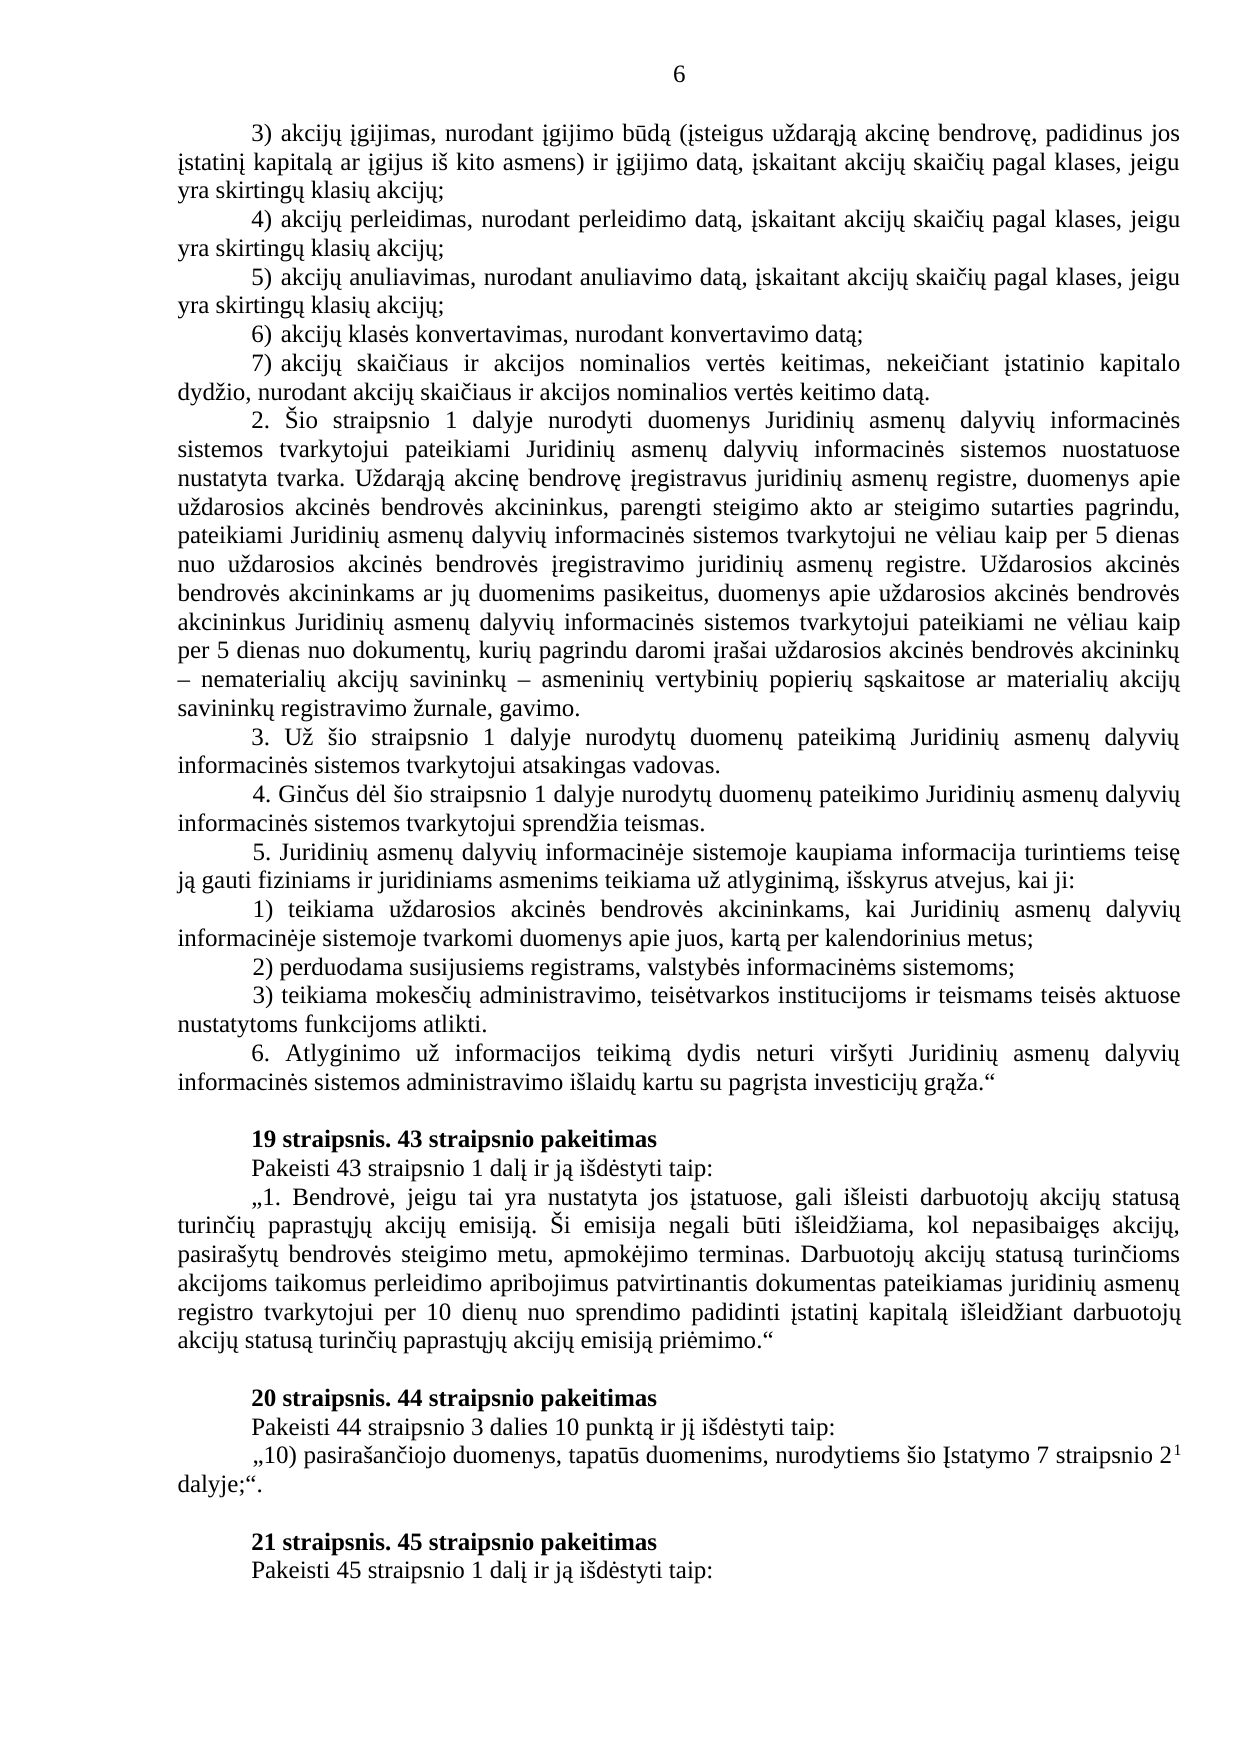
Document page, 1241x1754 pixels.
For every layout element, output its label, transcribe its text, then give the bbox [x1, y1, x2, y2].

text „1. Bendrovė, jeigu tai yra nustatyta jos įstatuose, gali išleisti darbuotojų akcijų statusą turinčių paprastųjų akcijų emisiją. Ši emisija negali būti išleidžiama, kol nepasibaigęs akcijų, pasirašytų bendrovės steigimo metu, apmokėjimo terminas. Darbuotojų akcijų statusą turinčioms akcijoms taikomus perleidimo apribojimus patvirtinantis dokumentas pateikiamas juridinių asmenų registro tvarkytojui per 10 dienų nuo sprendimo padidinti įstatinį kapitalą išleidžiant darbuotojų akcijų statusą turinčių paprastųjų akcijų emisiją priėmimo.“ [177, 1182, 1181, 1354]
text Pakeisti 43 straipsnio 1 dalį ir ją išdėstyti taip: [251, 1153, 1181, 1182]
text 20 straipsnis. 44 straipsnio pakeitimas [177, 1383, 1181, 1412]
text 21 straipsnis. 45 straipsnio pakeitimas [177, 1527, 1181, 1556]
text 6) akcijų klasės konvertavimas, nurodant konvertavimo datą; [177, 319, 1181, 348]
text 2) perduodama susijusiems registrams, valstybės informacinėms sistemoms; [177, 952, 1181, 981]
text „10) pasirašančiojo duomenys, tapatūs duomenims, nurodytiems šio Įstatymo 7 straipsnio 21 dalyje;“. [177, 1441, 1181, 1498]
text 6. Atlyginimo už informacijos teikimą dydis neturi viršyti Juridinių asmenų dalyvių informacinės sistemos administravimo išlaidų kartu su pagrįsta investicijų grąža.“ [177, 1038, 1181, 1096]
text 4. Ginčus dėl šio straipsnio 1 dalyje nurodytų duomenų pateikimo Juridinių asmenų dalyvių informacinės sistemos tvarkytojui sprendžia teismas. [177, 779, 1181, 837]
text 3) akcijų įgijimas, nurodant įgijimo būdą (įsteigus uždarąją akcinę bendrovę, padidinus jos įstatinį kapitalą ar įgijus iš kito asmens) ir įgijimo datą, įskaitant akcijų skaičių pagal klases, jeigu yra skirtingų klasių akcijų; [177, 118, 1181, 204]
text Pakeisti 44 straipsnio 3 dalies 10 punktą ir jį išdėstyti taip: [177, 1412, 1181, 1441]
text 3) teikiama mokesčių administravimo, teisėtvarkos institucijoms ir teismams teisės aktuose nustatytoms funkcijoms atlikti. [177, 981, 1181, 1038]
text 3. Už šio straipsnio 1 dalyje nurodytų duomenų pateikimą Juridinių asmenų dalyvių informacinės sistemos tvarkytojui atsakingas vadovas. [177, 722, 1181, 779]
text 7) akcijų skaičiaus ir akcijos nominalios vertės keitimas, nekeičiant įstatinio kapitalo dydžio, nurodant akcijų skaičiaus ir akcijos nominalios vertės keitimo datą. [177, 348, 1181, 406]
text 2. Šio straipsnio 1 dalyje nurodyti duomenys Juridinių asmenų dalyvių informacinės sistemos tvarkytojui pateikiami Juridinių asmenų dalyvių informacinės sistemos nuostatuose nustatyta tvarka. Uždarąją akcinę bendrovę įregistravus juridinių asmenų registre, duomenys apie uždarosios akcinės bendrovės akcininkus, parengti steigimo akto ar steigimo sutarties pagrindu, pateikiami Juridinių asmenų dalyvių informacinės sistemos tvarkytojui ne vėliau kaip per 5 dienas nuo uždarosios akcinės bendrovės įregistravimo juridinių asmenų registre. Uždarosios akcinės bendrovės akcininkams ar jų duomenims pasikeitus, duomenys apie uždarosios akcinės bendrovės akcininkus Juridinių asmenų dalyvių informacinės sistemos tvarkytojui pateikiami ne vėliau kaip per 5 dienas nuo dokumentų, kurių pagrindu daromi įrašai uždarosios akcinės bendrovės akcininkų – nematerialių akcijų savininkų – asmeninių vertybinių popierių sąskaitose ar materialių akcijų savininkų registravimo žurnale, gavimo. [177, 406, 1181, 722]
text 19 straipsnis. 43 straipsnio pakeitimas [177, 1124, 1181, 1153]
text 4) akcijų perleidimas, nurodant perleidimo datą, įskaitant akcijų skaičių pagal klases, jeigu yra skirtingų klasių akcijų; [177, 204, 1181, 262]
text 5. Juridinių asmenų dalyvių informacinėje sistemoje kaupiama informacija turintiems teisę ją gauti fiziniams ir juridiniams asmenims teikiama už atlyginimą, išskyrus atvejus, kai ji: [177, 837, 1181, 894]
text 5) akcijų anuliavimas, nurodant anuliavimo datą, įskaitant akcijų skaičių pagal klases, jeigu yra skirtingų klasių akcijų; [177, 262, 1181, 319]
text 1) teikiama uždarosios akcinės bendrovės akcininkams, kai Juridinių asmenų dalyvių informacinėje sistemoje tvarkomi duomenys apie juos, kartą per kalendorinius metus; [177, 894, 1181, 952]
text Pakeisti 45 straipsnio 1 dalį ir ją išdėstyti taip: [251, 1556, 1181, 1584]
